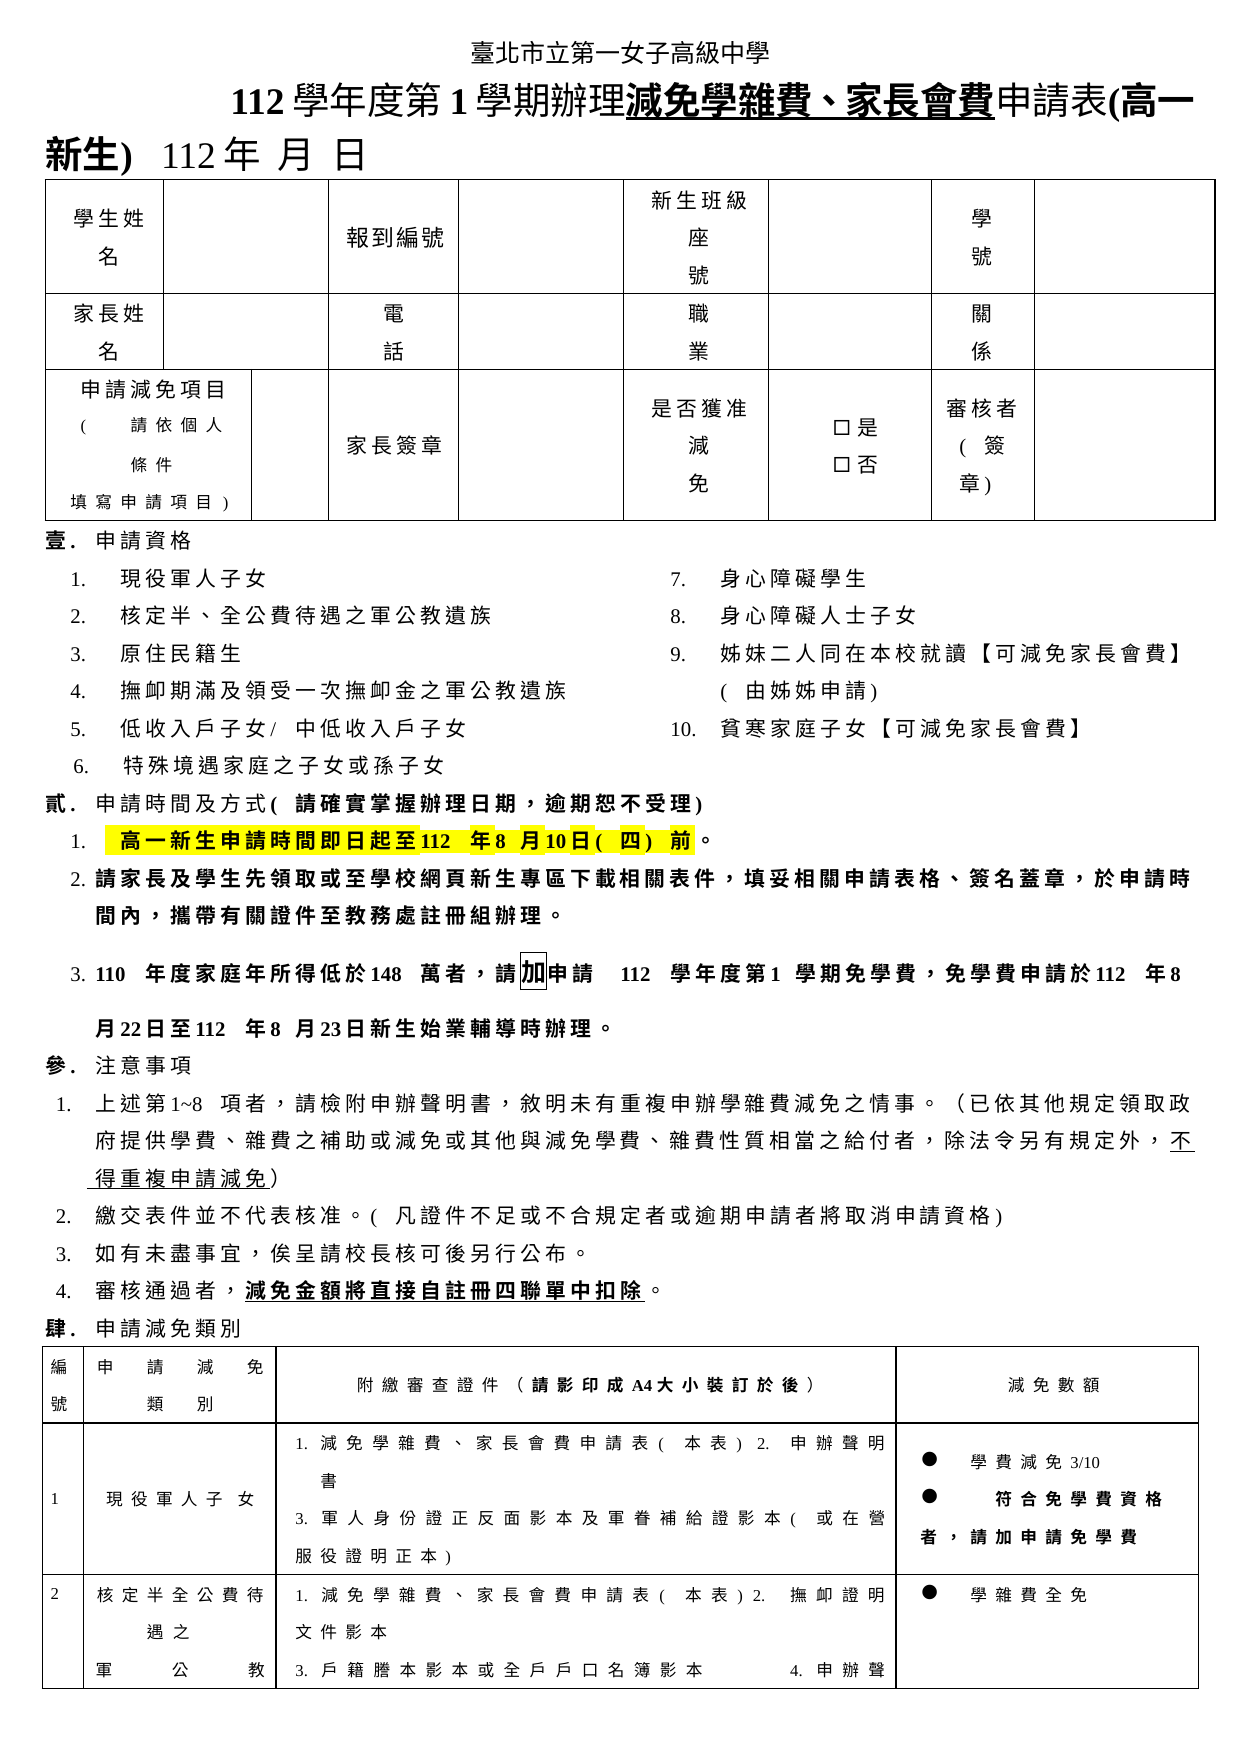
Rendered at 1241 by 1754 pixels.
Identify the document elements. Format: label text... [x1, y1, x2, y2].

list 撫卹期滿及領受一次撫卹金之軍公教遺族 [66, 671, 598, 708]
text 1.上述第1~8項者，請檢附申辦聲明書，敘明未有重複申辦學雜費減免之情事。（已依其他規定領取政府提供學費、雜費之補助或減免或其他與減免學費、雜費性質相當之給付者，除法令另有規定外，不得重複申請減免） [45, 1083, 1195, 1196]
text 112學年度第1學期辦理減免學雜費、家長會費申請表(高一新生) 112年 月 日 [45, 71, 1195, 179]
table_cell [1035, 294, 1214, 369]
list 貧寒家庭子女【可減免家長會費】 [663, 708, 1195, 746]
list 核定半、全公費待遇之軍公教遺族 [66, 596, 598, 633]
table_header 減免數額 [897, 1347, 1198, 1422]
list 申請時間及方式(請確實掌握辦理日期，逾期恕不受理) [45, 783, 1195, 821]
table_cell 減免學雜費、家長會費申請表(本表) 2.申辦聲明書 3.軍人身份證正反面影本及軍眷補給證影本(或在營服役證明正本) [277, 1424, 895, 1573]
list 原住民籍生 [66, 633, 598, 671]
table_cell 家長簽章 [329, 370, 458, 520]
table_cell [459, 370, 623, 520]
list 申請減免類別 [45, 1308, 1195, 1346]
list 現役軍人子女 [66, 558, 598, 596]
list 110年度家庭年所得低於148萬者，請加申請112學年度第1學期免學費，免學費申請於112年8月22日至112年8月23日新生始業輔導時辦理。 [67, 933, 1195, 1046]
list 請家長及學生先領取或至學校網頁新生專區下載相關表件，填妥相關申請表格、簽名蓋章，於申請時間內，攜帶有關證件至教務處註冊組辦理。 [67, 858, 1195, 933]
table_header 報到編號 [329, 180, 458, 293]
table_cell [252, 370, 328, 520]
table_cell 現役軍人子女 [84, 1424, 275, 1573]
table_cell 1.減免學雜費、家長會費申請表(本表) 2.撫卹證明文件影本 3.戶籍謄本影本或全戶戶口名簿影本 4.申辦聲 [277, 1575, 895, 1688]
table_cell 是 否 [769, 370, 931, 520]
table_header 編號 [43, 1347, 83, 1422]
table_cell 職 業 [624, 294, 768, 369]
table_cell 學費減免3/10 符合免學費資格者，請加申請免學費 [897, 1424, 1198, 1573]
table_cell 是否獲准 減 免 [624, 370, 768, 520]
table_header [769, 180, 931, 293]
list 注意事項 [45, 1046, 1195, 1083]
table_header 申 請 減 免 類 別 [84, 1347, 275, 1422]
table_header 學生姓名 [46, 180, 163, 293]
table_cell 學雜費全免 [897, 1575, 1198, 1688]
table_cell [1035, 370, 1214, 520]
list 身心障礙人士子女 [663, 596, 1195, 633]
table_header 附繳審查證件（請影印成A4大小裝訂於後） [277, 1347, 895, 1422]
table_header 新生班級 座 號 [624, 180, 768, 293]
text 4.審核通過者，減免金額將直接自註冊四聯單中扣除。 [45, 1271, 1195, 1308]
table_cell [769, 294, 931, 369]
list 高一新生申請時間即日起至112年8月10日(四)前。 [67, 821, 1195, 858]
list 低收入戶子女/中低收入戶子女 [66, 708, 598, 746]
table_cell 審核者 (簽章) [932, 370, 1034, 520]
text 3.如有未盡事宜，俟呈請校長核可後另行公布。 [45, 1233, 1195, 1271]
list 特殊境遇家庭之子女或孫子女 [66, 746, 598, 783]
text 2.繳交表件並不代表核准。(凡證件不足或不合規定者或逾期申請者將取消申請資格) [45, 1196, 1195, 1233]
table_cell 核定半全公費待遇之 軍 公 教 [84, 1575, 275, 1688]
table_header [1035, 180, 1214, 293]
table_cell [459, 294, 623, 369]
table_cell 關 係 [932, 294, 1034, 369]
table_cell 電 話 [329, 294, 458, 369]
table_header [164, 180, 328, 293]
list 申請資格 [45, 521, 1195, 558]
table_header 學 號 [932, 180, 1034, 293]
list 姊妹二人同在本校就讀【可減免家長會費】(由姊姊申請) [663, 633, 1195, 708]
table_cell [164, 294, 328, 369]
table_cell 1 [43, 1424, 83, 1573]
table_cell 2 [43, 1575, 83, 1688]
table_cell 申請減免項目 (請依個人條件 填寫申請項目) [46, 370, 251, 520]
list 身心障礙學生 [663, 558, 1195, 596]
table_cell 家長姓名 [46, 294, 163, 369]
subtitle 臺北市立第一女子高級中學 [45, 33, 1195, 71]
table_header [459, 180, 623, 293]
